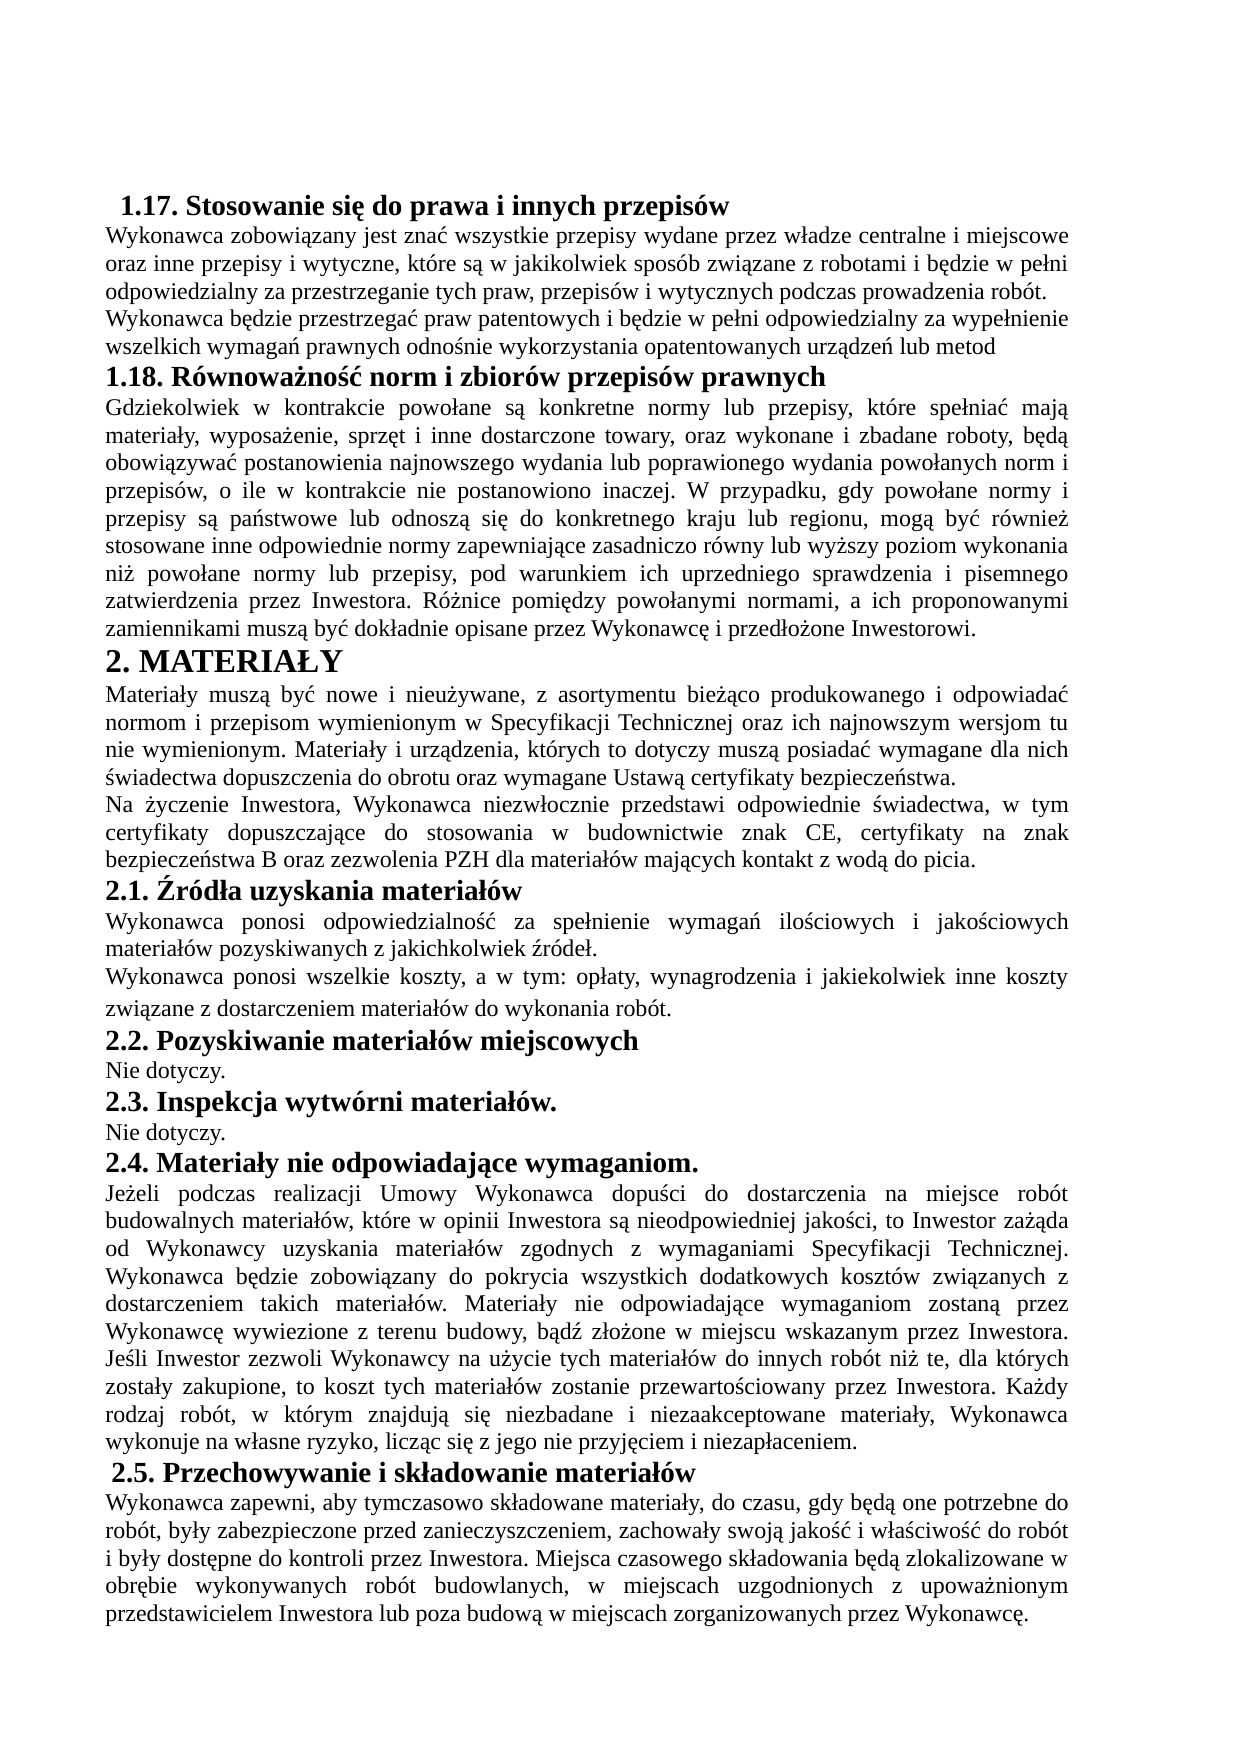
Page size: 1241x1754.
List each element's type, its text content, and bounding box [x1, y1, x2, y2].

text Materiały muszą być nowe i nieużywane, z asortymentu bieżąco produkowanego i odpowiadać normom i przepisom wymienionym w Specyfikacji Technicznej oraz ich najnowszym wersjom tu nie wymienionym. Materiały i urządzenia, których to dotyczy muszą posiadać wymagane dla nich świadectwa dopuszczenia do obrotu oraz wymagane Ustawą certyfikaty bezpieczeństwa. [105, 680, 1070, 790]
text 2.2. Pozyskiwanie materiałów miejscowych [105, 1023, 1070, 1057]
text Nie dotyczy. [105, 1057, 1070, 1084]
text 2.5. Przechowywanie i składowanie materiałów [105, 1455, 1070, 1488]
text 2.3. Inspekcja wytwórni materiałów. [105, 1084, 1070, 1118]
text Wykonawca zapewni, aby tymczasowo składowane materiały, do czasu, gdy będą one potrzebne do robót, były zabezpieczone przed zanieczyszczeniem, zachowały swoją jakość i właściwość do robót i były dostępne do kontroli przez Inwestora. Miejsca czasowego składowania będą zlokalizowane w obrębie wykonywanych robót budowlanych, w miejscach uzgodnionych z upoważnionym przedstawicielem Inwestora lub poza budową w miejscach zorganizowanych przez Wykonawcę. [105, 1488, 1070, 1626]
text Na życzenie Inwestora, Wykonawca niezwłocznie przedstawi odpowiednie świadectwa, w tym certyfikaty dopuszczające do stosowania w budownictwie znak CE, certyfikaty na znak bezpieczeństwa B oraz zezwolenia PZH dla materiałów mających kontakt z wodą do picia. [105, 790, 1070, 873]
text Wykonawca zobowiązany jest znać wszystkie przepisy wydane przez władze centralne i miejscowe oraz inne przepisy i wytyczne, które są w jakikolwiek sposób związane z robotami i będzie w pełni odpowiedzialny za przestrzeganie tych praw, przepisów i wytycznych podczas prowadzenia robót. [105, 222, 1070, 304]
text Wykonawca ponosi wszelkie koszty, a w tym: opłaty, wynagrodzenia i jakiekolwiek inne koszty związane z dostarczeniem materiałów do wykonania robót. [105, 962, 1070, 1023]
text 2. MATERIAŁY [105, 642, 1070, 680]
text 1.18. Równoważność norm i zbiorów przepisów prawnych [105, 359, 1070, 393]
text Jeżeli podczas realizacji Umowy Wykonawca dopuści do dostarczenia na miejsce robót budowalnych materiałów, które w opinii Inwestora są nieodpowiedniej jakości, to Inwestor zażąda od Wykonawcy uzyskania materiałów zgodnych z wymaganiami Specyfikacji Technicznej. Wykonawca będzie zobowiązany do pokrycia wszystkich dodatkowych kosztów związanych z dostarczeniem takich materiałów. Materiały nie odpowiadające wymaganiom zostaną przez Wykonawcę wywiezione z terenu budowy, bądź złożone w miejscu wskazanym przez Inwestora. Jeśli Inwestor zezwoli Wykonawcy na użycie tych materiałów do innych robót niż te, dla których zostały zakupione, to koszt tych materiałów zostanie przewartościowany przez Inwestora. Każdy rodzaj robót, w którym znajdują się niezbadane i niezaakceptowane materiały, Wykonawca wykonuje na własne ryzyko, licząc się z jego nie przyjęciem i niezapłaceniem. [105, 1179, 1070, 1455]
text Nie dotyczy. [105, 1118, 1070, 1145]
text 2.4. Materiały nie odpowiadające wymaganiom. [105, 1145, 1070, 1179]
text Wykonawca ponosi odpowiedzialność za spełnienie wymagań ilościowych i jakościowych materiałów pozyskiwanych z jakichkolwiek źródeł. [105, 907, 1070, 962]
text 2.1. Źródła uzyskania materiałów [105, 873, 1070, 907]
text Wykonawca będzie przestrzegać praw patentowych i będzie w pełni odpowiedzialny za wypełnienie wszelkich wymagań prawnych odnośnie wykorzystania opatentowanych urządzeń lub metod [105, 304, 1070, 359]
text Gdziekolwiek w kontrakcie powołane są konkretne normy lub przepisy, które spełniać mają materiały, wyposażenie, sprzęt i inne dostarczone towary, oraz wykonane i zbadane roboty, będą obowiązywać postanowienia najnowszego wydania lub poprawionego wydania powołanych norm i przepisów, o ile w kontrakcie nie postanowiono inaczej. W przypadku, gdy powołane normy i przepisy są państwowe lub odnoszą się do konkretnego kraju lub regionu, mogą być również stosowane inne odpowiednie normy zapewniające zasadniczo równy lub wyższy poziom wykonania niż powołane normy lub przepisy, pod warunkiem ich uprzedniego sprawdzenia i pisemnego zatwierdzenia przez Inwestora. Różnice pomiędzy powołanymi normami, a ich proponowanymi zamiennikami muszą być dokładnie opisane przez Wykonawcę i przedłożone Inwestorowi. [105, 393, 1070, 642]
text 1.17. Stosowanie się do prawa i innych przepisów [105, 188, 1070, 222]
